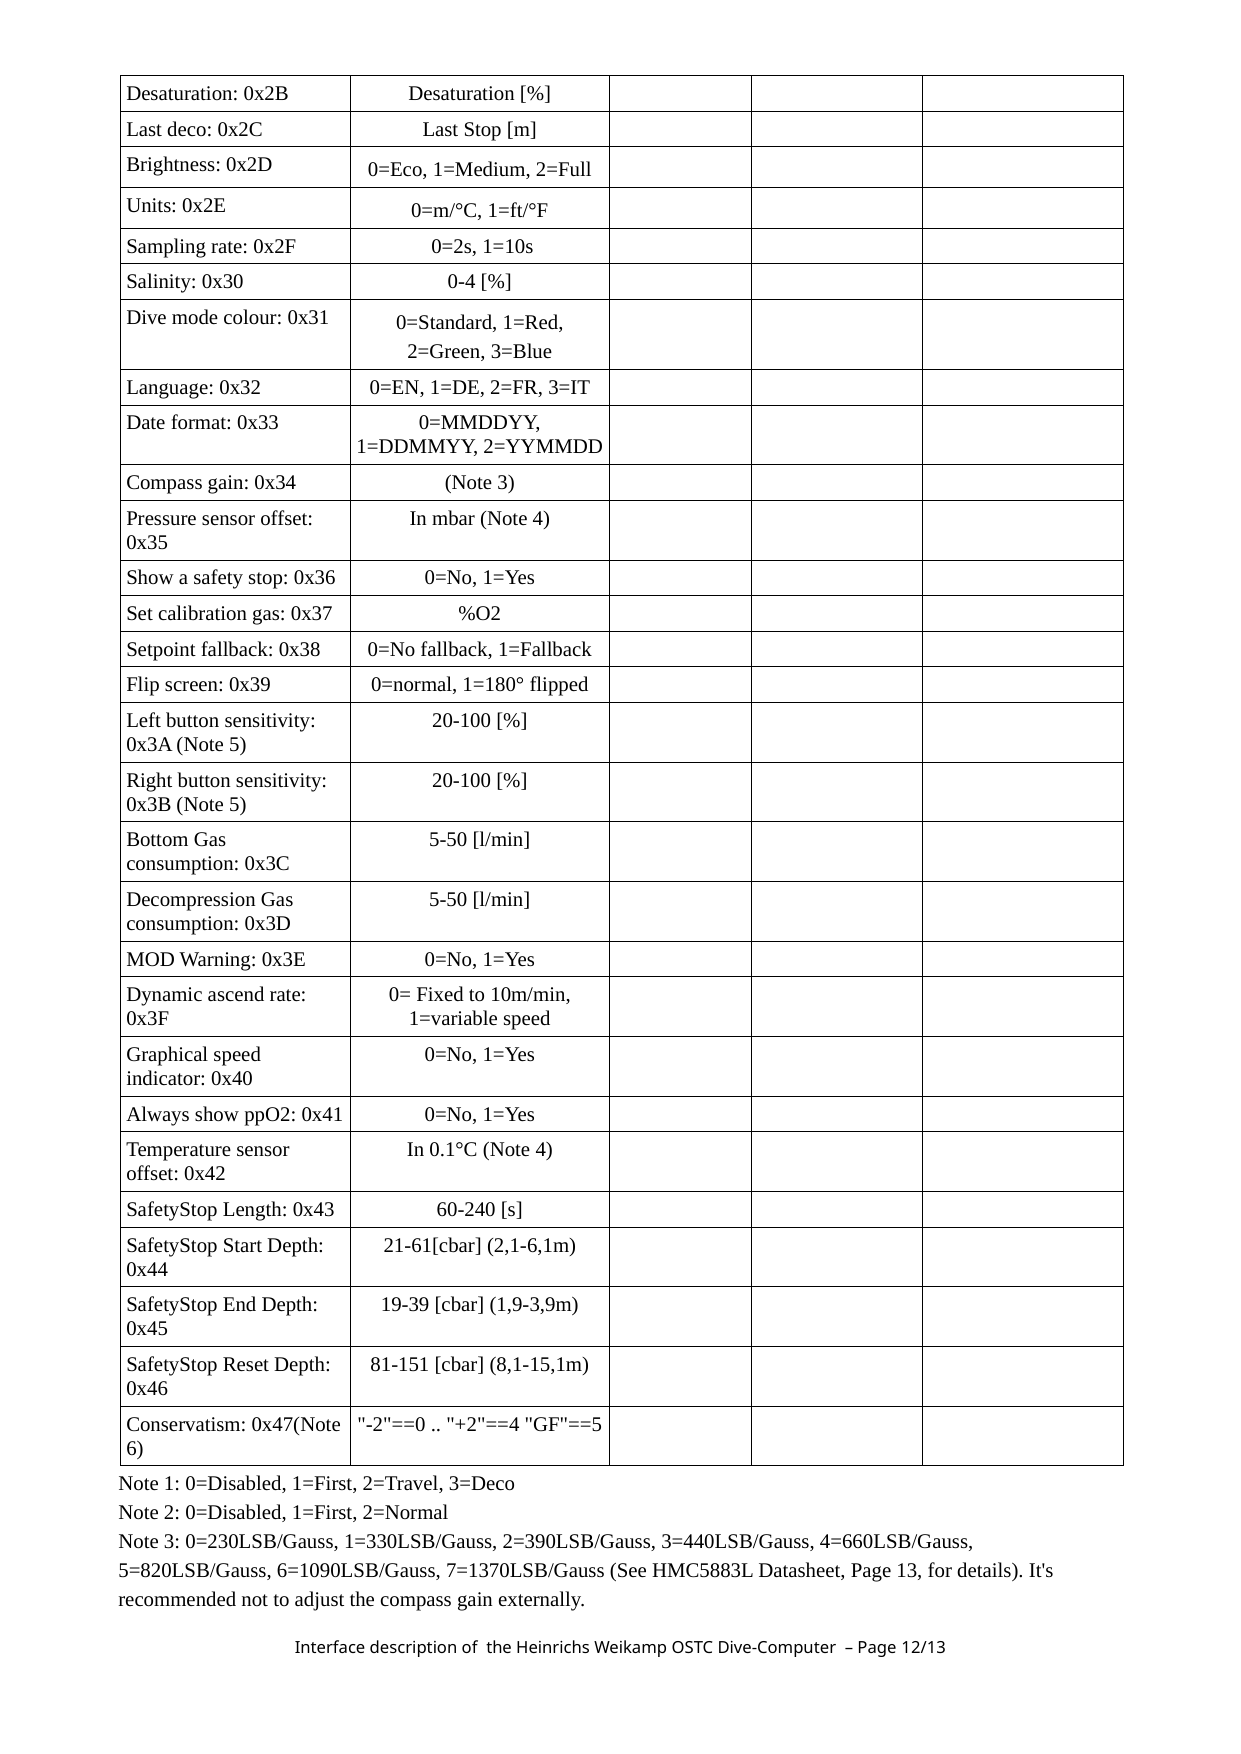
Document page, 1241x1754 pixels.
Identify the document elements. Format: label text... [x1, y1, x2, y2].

table_cell 0-4 [%] [351, 264, 609, 299]
table_cell [752, 882, 922, 941]
table_cell [923, 112, 1123, 146]
table_cell Conservatism: 0x47(Note 6) [121, 1407, 350, 1465]
text Note 2: 0=Disabled, 1=First, 2=Normal [118, 1495, 1122, 1524]
table_cell [752, 1037, 922, 1096]
table_cell Show a safety stop: 0x36 [121, 561, 350, 595]
table_cell [610, 763, 751, 821]
table_cell [610, 264, 751, 299]
table_cell 0=m/°C, 1=ft/°F [351, 188, 609, 228]
table_cell Dive mode colour: 0x31 [121, 300, 350, 369]
table_cell [752, 822, 922, 881]
table_cell In mbar (Note 4) [351, 501, 609, 559]
table_cell [610, 370, 751, 404]
table_cell In 0.1°C (Note 4) [351, 1132, 609, 1191]
text Note 1: 0=Disabled, 1=First, 2=Travel, 3=Deco [118, 1466, 1122, 1495]
table_cell Units: 0x2E [121, 188, 350, 228]
table_cell [923, 977, 1123, 1036]
table_cell Compass gain: 0x34 [121, 465, 350, 500]
table_cell Flip screen: 0x39 [121, 667, 350, 702]
table_cell MOD Warning: 0x3E [121, 942, 350, 976]
table_cell [752, 1192, 922, 1227]
table_cell Dynamic ascend rate: 0x3F [121, 977, 350, 1036]
table_cell 0=No, 1=Yes [351, 1037, 609, 1096]
table_cell [610, 112, 751, 146]
table_cell [610, 882, 751, 941]
table_cell [752, 977, 922, 1036]
table_cell 21-61[cbar] (2,1-6,1m) [351, 1228, 609, 1286]
table_cell [752, 406, 922, 464]
text Note 3: 0=230LSB/Gauss, 1=330LSB/Gauss, 2=390LSB/Gauss, 3=440LSB/Gauss, 4=660LSB/Gauss, 5=820LSB/Gauss, 6=1090LSB/Gauss, 7=1370LSB/Gauss (See HMC5883L Datasheet, Page 13, for details). It's recommended not to adjust the compass gain externally. [118, 1524, 1122, 1611]
table_cell Sampling rate: 0x2F [121, 229, 350, 263]
table_cell [923, 561, 1123, 595]
table_cell [610, 465, 751, 500]
table_cell [610, 1287, 751, 1346]
table_cell Salinity: 0x30 [121, 264, 350, 299]
table_cell [923, 596, 1123, 631]
table_cell Graphical speed indicator: 0x40 [121, 1037, 350, 1096]
table_cell 0=No, 1=Yes [351, 942, 609, 976]
table_cell 20-100 [%] [351, 763, 609, 821]
table_cell [610, 501, 751, 559]
table_cell Desaturation [%] [351, 76, 609, 111]
table_cell [752, 1097, 922, 1131]
table_cell [923, 703, 1123, 762]
table_cell [610, 147, 751, 187]
table_cell [752, 667, 922, 702]
table_cell [752, 632, 922, 666]
table_cell 0=2s, 1=10s [351, 229, 609, 263]
table_cell [752, 370, 922, 404]
table_cell Bottom Gas consumption: 0x3C [121, 822, 350, 881]
table_cell [752, 264, 922, 299]
table_cell [610, 596, 751, 631]
table_cell Left button sensitivity: 0x3A (Note 5) [121, 703, 350, 762]
table_cell [923, 763, 1123, 821]
table_cell [610, 667, 751, 702]
table_cell [752, 501, 922, 559]
table_cell Brightness: 0x2D [121, 147, 350, 187]
table_cell 19-39 [cbar] (1,9-3,9m) [351, 1287, 609, 1346]
table_cell [752, 561, 922, 595]
table_cell [610, 1347, 751, 1406]
table_cell 5-50 [l/min] [351, 822, 609, 881]
table_cell [610, 188, 751, 228]
table_cell [923, 229, 1123, 263]
table_cell Desaturation: 0x2B [121, 76, 350, 111]
table_cell 0= Fixed to 10m/min, 1=variable speed [351, 977, 609, 1036]
table_cell 5-50 [l/min] [351, 882, 609, 941]
table_cell 0=No, 1=Yes [351, 1097, 609, 1131]
table_cell 81-151 [cbar] (8,1-15,1m) [351, 1347, 609, 1406]
table_cell Decompression Gas consumption: 0x3D [121, 882, 350, 941]
table_cell [610, 76, 751, 111]
table_cell [923, 822, 1123, 881]
table_cell [752, 76, 922, 111]
table_cell 20-100 [%] [351, 703, 609, 762]
table_cell 0=normal, 1=180° flipped [351, 667, 609, 702]
table_cell [752, 229, 922, 263]
table_cell 0=No fallback, 1=Fallback [351, 632, 609, 666]
table_cell 0=Eco, 1=Medium, 2=Full [351, 147, 609, 187]
table_cell Set calibration gas: 0x37 [121, 596, 350, 631]
table_cell [610, 561, 751, 595]
table_cell [610, 1228, 751, 1286]
table_cell [752, 1347, 922, 1406]
table_cell SafetyStop End Depth: 0x45 [121, 1287, 350, 1346]
table_cell Pressure sensor offset: 0x35 [121, 501, 350, 559]
table_cell SafetyStop Reset Depth: 0x46 [121, 1347, 350, 1406]
table_cell 0=Standard, 1=Red, 2=Green, 3=Blue [351, 300, 609, 369]
table_cell [923, 1097, 1123, 1131]
table_cell [752, 703, 922, 762]
table_cell [610, 1132, 751, 1191]
table_cell 0=EN, 1=DE, 2=FR, 3=IT [351, 370, 609, 404]
table_cell [610, 406, 751, 464]
table_cell [752, 465, 922, 500]
table_cell [923, 1407, 1123, 1465]
table_cell SafetyStop Start Depth: 0x44 [121, 1228, 350, 1286]
table_cell [923, 465, 1123, 500]
table_cell [752, 300, 922, 369]
table_cell SafetyStop Length: 0x43 [121, 1192, 350, 1227]
table_cell Right button sensitivity: 0x3B (Note 5) [121, 763, 350, 821]
table_cell [752, 596, 922, 631]
table_cell [923, 1287, 1123, 1346]
table_cell [752, 147, 922, 187]
table_cell %O2 [351, 596, 609, 631]
table_cell "-2"==0 .. "+2"==4 "GF"==5 [351, 1407, 609, 1465]
table_cell Setpoint fallback: 0x38 [121, 632, 350, 666]
table_cell Language: 0x32 [121, 370, 350, 404]
table_cell [923, 942, 1123, 976]
table_cell 0=MMDDYY, 1=DDMMYY, 2=YYMMDD [351, 406, 609, 464]
table_cell [610, 1097, 751, 1131]
table_cell [923, 264, 1123, 299]
table_cell [923, 76, 1123, 111]
table_cell [752, 188, 922, 228]
table_cell 60-240 [s] [351, 1192, 609, 1227]
table_cell [923, 188, 1123, 228]
table_cell [752, 942, 922, 976]
table_cell 0=No, 1=Yes [351, 561, 609, 595]
table_cell Last Stop [m] [351, 112, 609, 146]
table_cell [752, 112, 922, 146]
table_cell [610, 1192, 751, 1227]
table_cell [610, 977, 751, 1036]
table_cell [923, 1132, 1123, 1191]
table_cell [610, 1037, 751, 1096]
table_cell [752, 763, 922, 821]
table_cell [610, 229, 751, 263]
table_cell [923, 406, 1123, 464]
table_cell [752, 1132, 922, 1191]
table_cell [923, 882, 1123, 941]
table_cell [752, 1228, 922, 1286]
table_cell [923, 667, 1123, 702]
table_cell [923, 370, 1123, 404]
table_cell [610, 1407, 751, 1465]
table_cell (Note 3) [351, 465, 609, 500]
table_cell [752, 1407, 922, 1465]
table_cell Last deco: 0x2C [121, 112, 350, 146]
table_cell [610, 300, 751, 369]
table_cell [923, 1228, 1123, 1286]
table_cell [752, 1287, 922, 1346]
table_cell [923, 501, 1123, 559]
table_cell [610, 703, 751, 762]
table_cell [610, 632, 751, 666]
table_cell [610, 822, 751, 881]
table_cell [923, 300, 1123, 369]
table_cell [923, 632, 1123, 666]
table_cell Temperature sensor offset: 0x42 [121, 1132, 350, 1191]
table_cell [923, 1347, 1123, 1406]
table_cell Always show ppO2: 0x41 [121, 1097, 350, 1131]
table_cell [923, 1192, 1123, 1227]
table_cell Date format: 0x33 [121, 406, 350, 464]
table_cell [923, 147, 1123, 187]
table_cell [923, 1037, 1123, 1096]
table_cell [610, 942, 751, 976]
